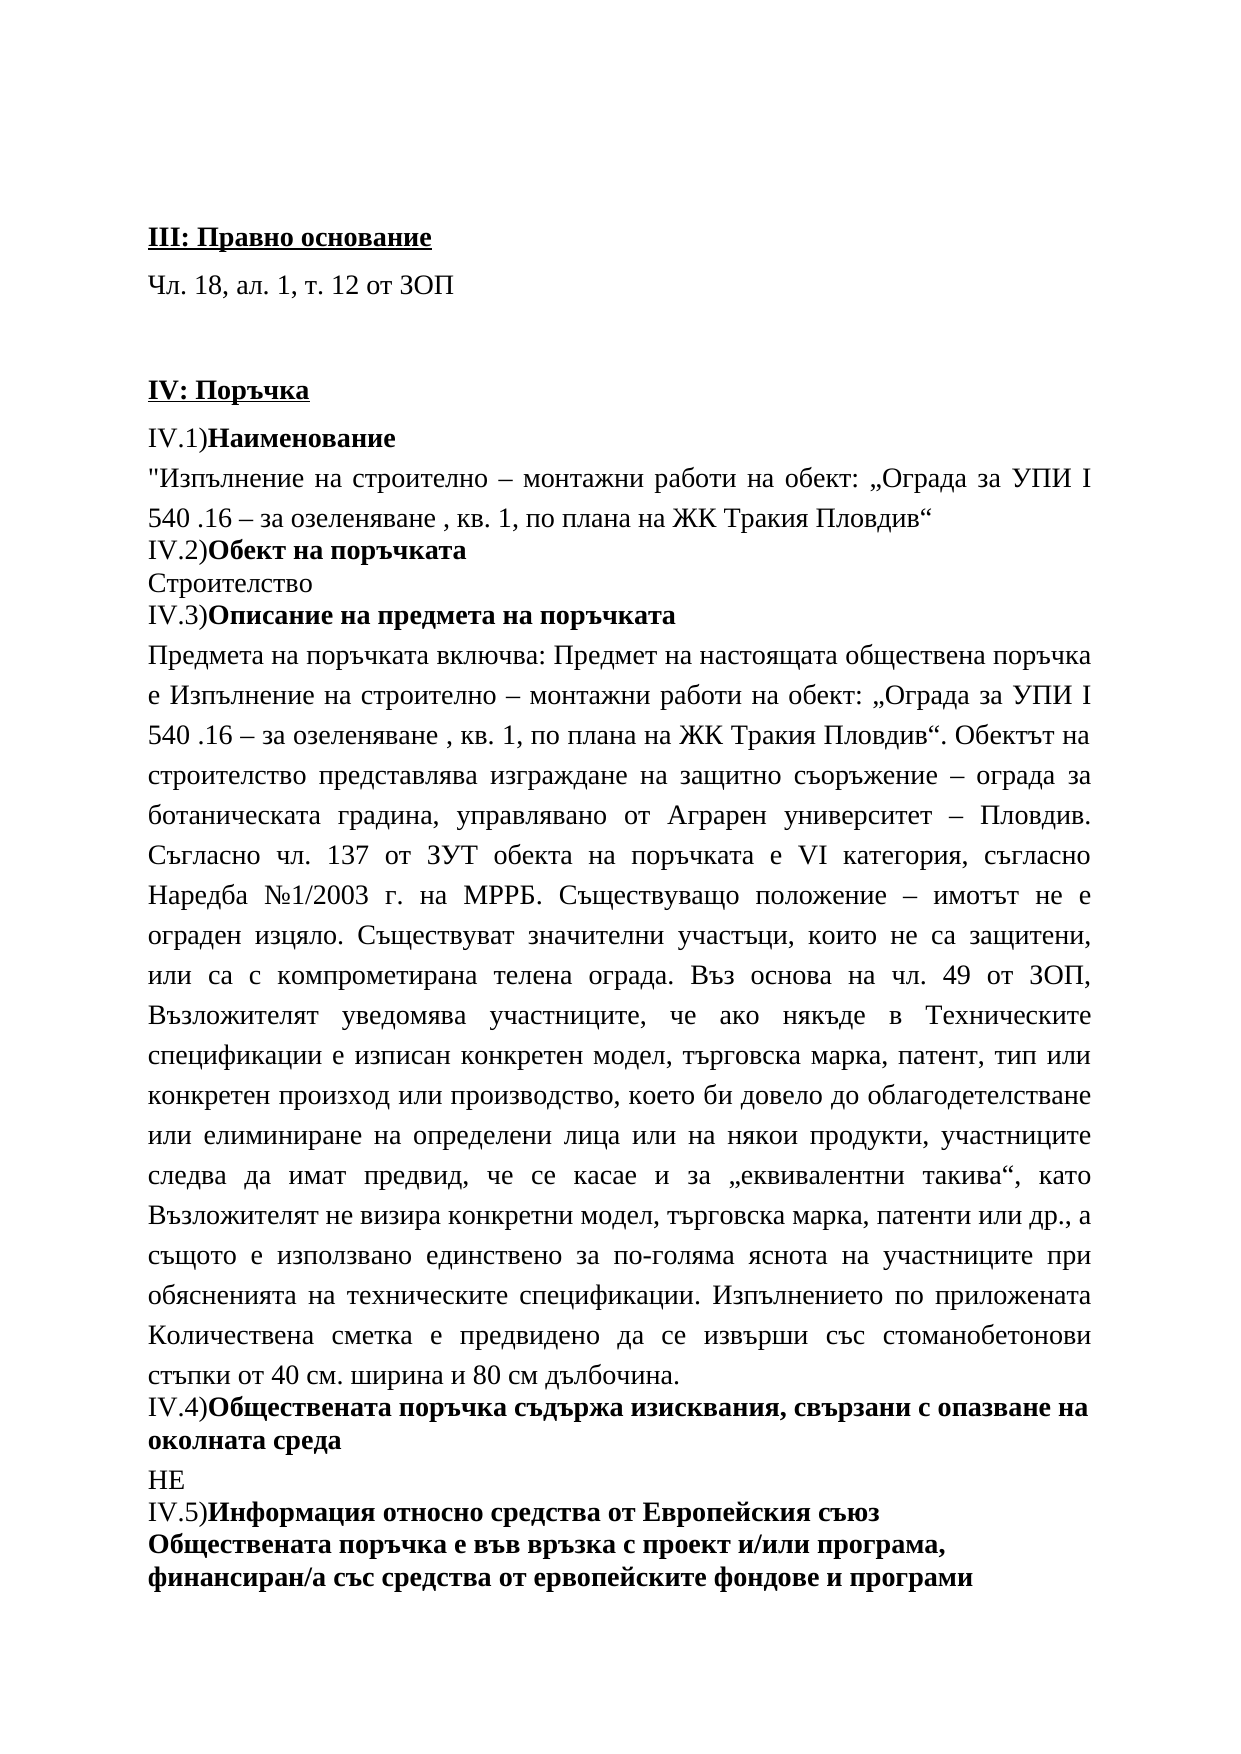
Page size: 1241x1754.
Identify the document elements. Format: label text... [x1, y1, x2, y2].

text Строителство [148, 566, 1093, 598]
text Чл. 18, ал. 1, т. 12 от ЗОП [148, 268, 1093, 300]
text IV.1)Наименование [148, 421, 1093, 453]
text ІV.3)Описание на предмета на поръчката [148, 598, 1093, 630]
text НЕ [148, 1455, 1093, 1495]
text "Изпълнение на строително – монтажни работи на обект: „Ограда за УПИ I 540 .16 – за озеленяване , кв. 1, по плана на ЖК Тракия Пловдив“ [148, 453, 1093, 533]
text IІI: Правно основание [148, 212, 1093, 252]
text IV.5)Информация относно средства от Европейския съюз [148, 1495, 1093, 1528]
text IV.2)Обект на поръчката [148, 533, 1093, 566]
text Обществената поръчка е във връзка с проект и/или програма, финансиран/а със средства от ервопейските фондове и програми [148, 1528, 1093, 1592]
text Предмета на поръчката включва: Предмет на настоящaта обществена поръчка е Изпълнение на строително – монтажни работи на обект: „Ограда за УПИ I 540 .16 – за озеленяване , кв. 1, по плана на ЖК Тракия Пловдив“. Обектът на строителство представлява изграждане на защитно съоръжение – ограда за ботаническата градина, управлявано от Аграрен университет – Пловдив. Съгласно чл. 137 от ЗУТ обекта на поръчката е VІ категория, съгласно Наредба №1/2003 г. на МРРБ. Съществуващо положение – имотът не е ограден изцяло. Съществуват значителни участъци, които не са защитени, или са с компрометирана телена ограда. Въз основа на чл. 49 от ЗОП, Възложителят уведомява участниците, че ако някъде в Техническите спецификации е изписан конкретен модел, търговска марка, патент, тип или конкретен произход или производство, което би довело до облагодетелстване или елиминиране на определени лица или на някои продукти, участниците следва да имат предвид, че се касае и за „еквивалентни такива“, като Възложителят не визира конкретни модел, търговска марка, патенти или др., а същото е използвано единствено за по-голяма яснота на участниците при обясненията на техническите спецификации. Изпълнението по приложената Количествена сметка е предвидено да се извърши със стоманобетонови стъпки от 40 см. ширина и 80 см дълбочина. [148, 630, 1093, 1390]
text IV: Поръчка [148, 365, 1093, 405]
text ІV.4)Обществената поръчка съдържа изисквания, свързани с опазване на околната среда [148, 1390, 1093, 1455]
